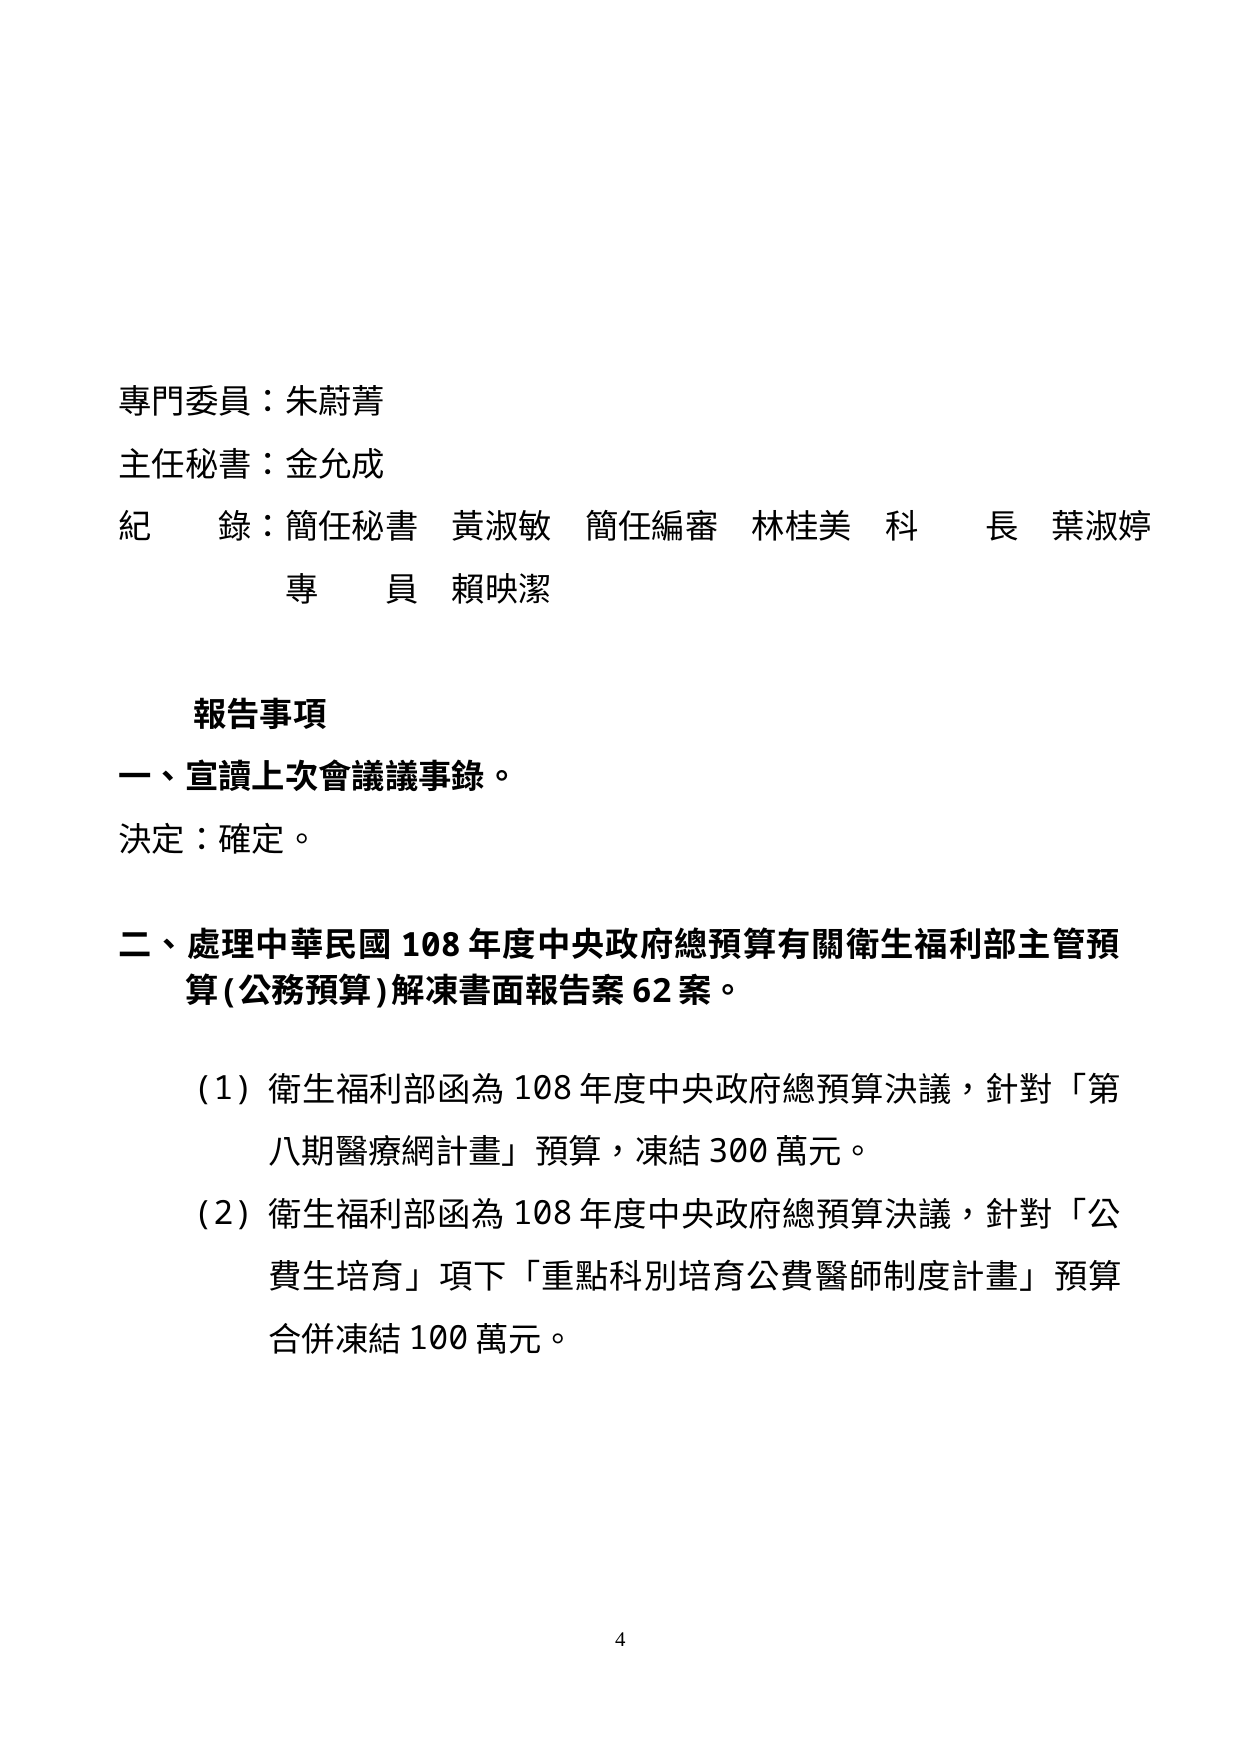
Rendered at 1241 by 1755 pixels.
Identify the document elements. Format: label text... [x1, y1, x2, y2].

text 決定：確定。 [118, 795, 1122, 858]
list 衛生福利部函為108年度中央政府總預算決議，針對「公費生培育」項下「重點科別培育公費醫師制度計畫」預算，合併凍結100萬元。 [193, 1170, 1122, 1358]
text 報告事項 [118, 670, 1122, 733]
text 主任秘書：金允成 [118, 420, 1122, 483]
text 二、處理中華民國108年度中央政府總預算有關衛生福利部主管預算(公務預算)解凍書面報告案62案。 [118, 920, 1122, 1012]
text 一、宣讀上次會議議事錄。 [118, 733, 1122, 795]
text 紀 錄：簡任秘書 黃淑敏 簡任編審 林桂美 科 長 葉淑婷 專 員 賴映潔 [118, 483, 1152, 608]
text 專門委員：朱蔚菁 [118, 358, 1122, 420]
list 衛生福利部函為108年度中央政府總預算決議，針對「第八期醫療網計畫」預算，凍結300萬元。 [193, 1045, 1122, 1170]
